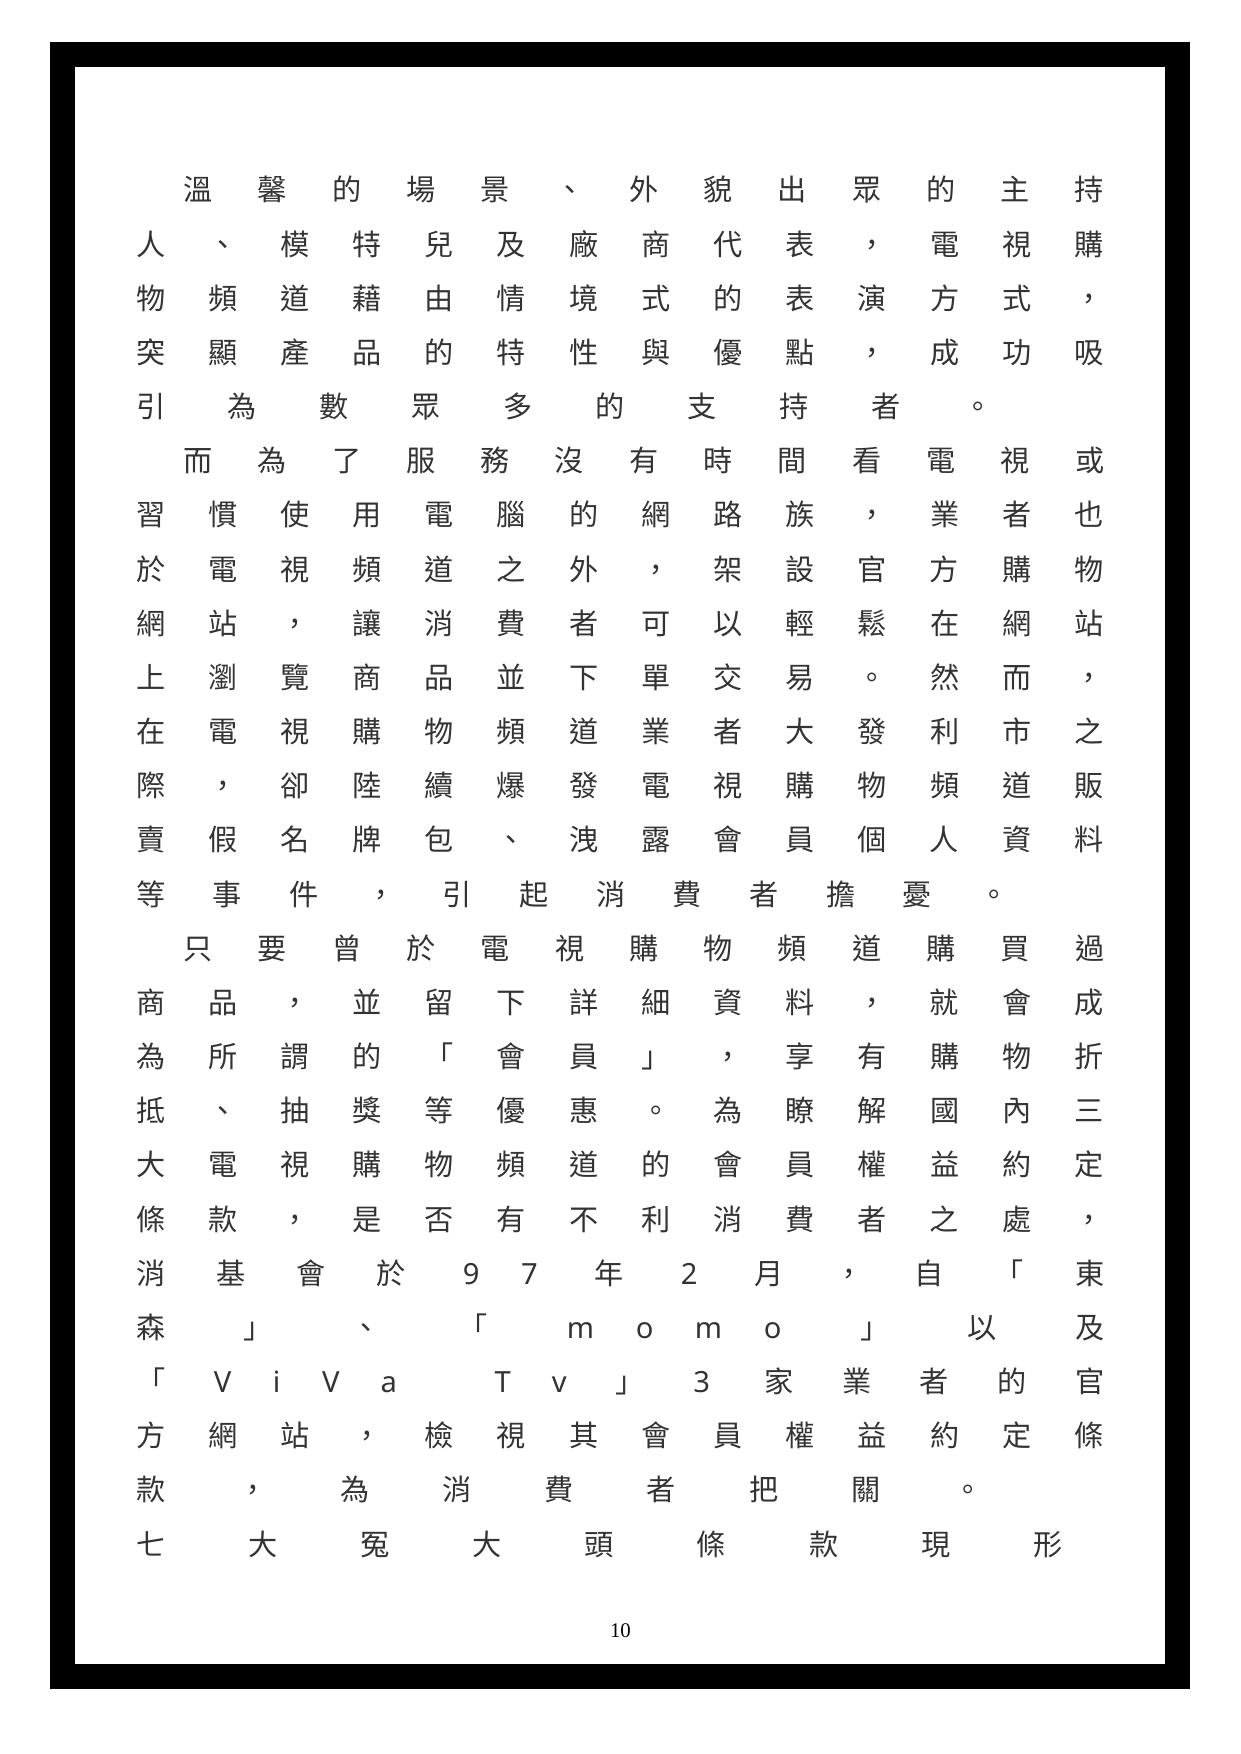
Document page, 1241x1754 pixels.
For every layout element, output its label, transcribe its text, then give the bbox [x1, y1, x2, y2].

text 「親愛的會員朋友，這麼優惠的價格只有在○○電視購物頻道，請把握難得的機會……」近年來，電視購物頻道在臺灣交出了亮麗的銷售業績、成為廠商的兵家必爭之地，也開啟了銷售的新管道。 溫馨的場景、外貌出眾的主持人、模特兒及廠商代表，電視購物頻道藉由情境式的表演方式，突顯產品的特性與優點，成功吸引為數眾多的支持者。 而為了服務沒有時間看電視或習慣使用電腦的網路族，業者也於電視頻道之外，架設官方購物網站，讓消費者可以輕鬆在網站上瀏覽商品並下單交易。然而，在電視購物頻道業者大發利市之際，卻陸續爆發電視購物頻道販賣假名牌包、洩露會員個人資料等事件，引起消費者擔憂。 只要曾於電視購物頻道購買過商品，並留下詳細資料，就會成為所謂的「會員」，享有購物折抵、抽獎等優惠。為瞭解國內三大電視購物頻道的會員權益約定條款，是否有不利消費者之處，消基會於97年2月，自「東森」、「momo」以及「ViVa Tv」3家業者的官方網站，檢視其會員權益約定條款，為消費者把關。 七大冤大頭條款現形 1. 會員權益可隨時變更，且不個別通知 消費者只要曾於電視購物頻道訂購商品，或於該公司購物網站登錄、利用網路下單訂貨，就會成為該公司的「會員」。雖然三大業者都有將會員權益約定條款公布於公司網站上，但條款中卻約定，公司可以隨時修改或變更會員權益，且不會個別通知會員。 其中「東森」約定：「本公司保留新增、修改或取消會員服務、接單及分期付款權利及ET Ｍall會員服務系統內相關會員權益或系統功能之全部或一部之權利……，將適時公布於東森購物各通路、本網站或其他傳播媒體上，不另外個別通知會員。會員同意遵守新增、修改或取消後之會員權益條款。」即只要公司公布了，會員就要遵守修改後的約定。 而「momo」與「ViVa Tv」則約定：「建議您隨時注意相關修改與變更。您於任何修改或變更之後繼續使用本服務，將視為您已經閱讀、瞭解且同意已完成之相關修改與變更」，然而消費者怎麼會知道業者何時會修改條文呢？此種約定真是令人啼笑皆非！ 所謂的契約，應為雙方合意的內容，因此，攸關會員權益的修改與變更，應以書面或其他方式取得消費者的同意後，始生效力。 根據《消費者保護法》第十一條之一：「企業經營者與消費者訂立定型化契約前，應有三十日以內之合理期間，供消費者審閱全部條款內容」、「違反前項規定者，其條款不構成契約之內容」。因此，業者約定此種條款，等於是迫使消費者拋棄契約審閱權，且有違契約應由雙方合意的精神。 2. 會員資料遭冒用，會員自負法律責任 因電視購物頻道的會員資料外洩，而使消費者受到詐騙的案件，近來層出不窮。行政院消費者保護委員會日前指出，由於現行的《電腦處理個人資料保護法》並未將電視購物頻道列入約束對象，因此該會將要求法務部盡速修法因應，將電視購物頻道納入適用範圍，未來若有業者違反相關規定，將負損害賠償責任。 本次調查發現，「東森」會員條款約定：「會員應嚴防其個人資料、付款資料（包含信用卡資料）、使用者帳號和密碼外洩。倘有外洩而遭他人留用、冒用者，會員應自負法律責任。」其實一般的消費者均不會任意洩露以上的資訊，若遭他人冒用，消費者也很可能不知情，但業者約定此種條款，等於事先拋棄其於風險控管與徵信上應負的責任，亦違反了《消費者保護法》第七條，企業經營者應確保其商品及服務，符合當時科技與專業水準可合理期待之安全性的精神。 而「momo」與「ViVa Tv」則約定：「在下列的情況下，本公司有可能會提供您的個人資料給有權機關或主張其權利受侵害並提出司法機關正式證明之第三人：在緊急情況下為維護其他會員或第三人之合法權益。」但何謂「有權機關」與「緊急情況」呢？均由業者自行認定，將陷會員於不可知的風險之中。 此外，「momo」與「ViVa Tv」也約定，「會員同意授權本公司，得為推介產品、提供服務及贈獎之目的，提供必需之會員資料給合作夥伴（第三者）做約定範圍內之妥善使用，倘若您不同意將其資料列於合作夥伴（第三者）產品或服務名單內，可以通知本公司於名單中刪除其資料。」表示業者逕自約定可將消費者的個人資料，轉移給合作夥伴之第三者，其轉移範圍可能並不限於其子公司或相關企業，甚至可能是毫無限制！ 因此消基會建議，對於市場上占有極大優勢、會員人數眾多的電視購物頻道業者，應將其納入《電腦處理個人資料保護法》的適用範圍，在此之前，至少不得較《金融控股公司及其子公司自律規範》第五條更寬鬆，該條規定：「金融控股公司與其子公司及各子公司間進行共同行銷，於揭露、轉介或交互運用客戶資料時，應依照下列規定辦理：一、符合法令或主管機關之規定者。二、經客戶簽訂契約或書面同意者。」 故電視購物頻道業者，應以個別磋商條款的方式，取得消費者的同意後，始得運用消費者個人資料。縱使是網站上的契約內容，也應以粗體或其他顏色字體的顯著方式讓消費者知悉，而非以單方面擬定的內容限制消費者，或是要求消費者主動告知不願意業者運用自己的個人資料。 3. 交易風險，消費者自行承擔 舉凡是交易，就有可能產生風險，網路與電視購物頻道更是如此！由於消費者處於相對弱勢地位，因此業者的風險管理更顯重要，《消費者保護法》第七條有很清楚的規定。然而透過本次的調查卻發現，三大業者都訂有風險控管的除外責任，而且洋洋灑灑、內容蔚為奇觀！ 其中「東森」約定：「使用會員服務的過程中，您必須為經由這個使用者帳號和密碼所進行的所有行為負責，所有使用其帳號和密碼進入ET Ｍall之行為，均視為該帳號及密碼持有人之行為」。 「momo」及「ViVa Tv」也有類似條文，且兩家業者還約定其他對消費者相當不利的條款，列舉如下： （1）「不保證服務提供之速度、安全性、可靠性、完整性、正確性及不會斷線和出錯等」，已違反了前面所提到的《消費者保護法》第七條規定。 （2）「如有任何糾紛，以本服務資料庫所紀錄之電子資料為認定標準」，但消費者若可提出資料，證明係業者的紀錄有誤，則業者即不應以此項限制來約束消費者。 （3）「會員如果發現或懷疑有第三人使用其會員身分證字號或密碼，應該立即通知本公司，採取必要的防範措施。但上述通知不得解釋為本公司對會員負有任何形式之賠償或補償之責任或義務。」此項約定等於完全將風險轉嫁給消費者，且自外於企業經營者應負的風險控管責任。 根據《消費者保護法》第七條，商品或服務具有危害消費者生命、身體、健康、財產之情況，致消費者或第三人產生損害時，企業經營者應負賠償責任。再根據同法第十條之一，企業經營者對消費者或第三人之損害賠償責任，屬法律強制規定，不得預先約定限制或免除，因此該等牴觸法律強制規定的條款，自然屬無效約定。 4. 商品有瑕疵？服務有糾紛？供應商的事 根據《消費者保護法》第八條：「從事經銷之企業經營者，就商品或服務所生之損害，與設計、生產、製造商品或提供服務之企業經營者連帶負賠償責任……」因此，消費者若自電視購物頻道買到有問題的商品，業者即使僅站在銷售平台的立場，也應協助消費者要求製造商處理，如製造商不處理或該問題商品導致消費者受有損害，通路業者也應與製造商負連帶賠償責任。 然而在本次調查中，消基會卻發現「momo」及「ViVa Tv」於會員約定條款中，預先拋棄其對消費者應負的責任，單方面規定「商品之品質、保固及售後服務，由供貨商保證。如發生任何交易糾紛或疑義，概由供應商自行負責，與本公司無關。」也就是說，消費者所買到的任何商品或服務，若發生任何問題，電視購物頻道業者都可以據此而置身事外。 5. 沒說等於同意寄送促銷訊息 身處於這個廣告訊息無孔不入的環境中，面對刪也刪不完、收也收不盡的促銷郵件或廣告DM，消費者常常不堪其擾！在本次調查中，「東森」與「momo」兩家業者雖均約定，會員如果不願收到各項促銷或活動訊息，可向業者要求取消。但消基會認為，寄送廣告郵件的行為，亦應以「個別磋商條款」的方式取得消費者的同意後始得寄發，或使用粗體、其他顏色字體等顯著方式讓消費者知悉並同意，而不是要求消費者主動告知不願意再收到業務推廣活動的相關訊息！ 至於「ViVa Tv」則是約定：「您同意本公司以信函、寄交之型錄或透過郵件、通信網路等，不定期告知本公司及關係企業各項活動資訊及郵購商品」，並未於該公司的會員權益中載明，消費者若不需要可以要求取消。 6. 任意終止或暫停會員服務，不負擔任何賠償之責 目前三大電視購物頻道的業者，均提供會員購物的優惠，但如果有一天，當您想購物時，卻發現已經被除名了，或是購物網站的系統突然無法進行交易，一定會感到氣急敗壞而想知道到底發生了什麼事！不過，很不幸地，三大業者都約定可以自行暫停或終止會員服務，甚至約定若因此對消費者造成任何直接或間接的損害，不負擔任何賠償或補償之責！ 那麼，究竟在什麼情況下，業者將暫停或終止會員服務且不負損害賠償之責呢？「東森」、「momo」及「ViVa Tv」均約定：「對本服務系統相關軟硬體設備進行搬遷、更換、升級、保養或維修時……」所謂系統的更新、搬遷、保養等，均是業者可預先得知的情形，自然應將可能造成的風險納入考慮，並採取應為之危險防免措施，但業者卻約定此種條款，對消費者顯然不公平。 7. 促銷訊息錯刊，消費者不得要求履約 消費者決定是否要購買某項商品或服務，廣告與促銷訊息是最主要的「誘因」，也可以說是業者對消費者發出「要約」的一種手段。在《消費者保護法》中也針對業者在廣告上應負的義務訂有明文，該法第二十二條規定：「企業經營者應確保廣告內容之真實，其對消費者所負之義務不得低於廣告之內容。」換句話說，消費者即可以要求業者按照廣告與促銷訊息所刊登的內容來履約。 本次調查發現，「東森」於其會員約定條款中記載，若廣告或促銷訊息有誤，業者有權拒絕消費者主張依更正前內容要求履約，此舉不但違反上述規定，更涉及違反《公平交易法》第二十一條有關廣告不實的規定。 消基會呼籲 1. 業者應以消費者權益為第一考量 綜合以上的調查可以發現，電視購物頻道的業者，不僅對消費者保護相關法令的認識不足、更欠缺維護消費者權益的企業精神！電視購物頻道在臺灣發展至今，在輝煌時期，單一業者即可創下一年3百億以上的業績，其會員人數的龐大可想而知。面對如此廣大的擁護者，業者應該站在顧客的立場，對會員的權益做更周延的保護才對。如此，會員可以安心消費、業者也可以創造更大的利潤，達到雙贏的局面。 2. 政府相關單位應加強督導業者改善 由於個人資料外洩問題嚴重，因此消基會呼籲將電視購物頻道納入《電腦處理個人資料保護法》的修法腳步應加快；而在現階段，也呼籲行政院消費者保護委員會，針對其對消費者不利的會員條款進行瞭解並要求業者改善，以免消費者權益受損。 [136, 103, 1104, 1566]
